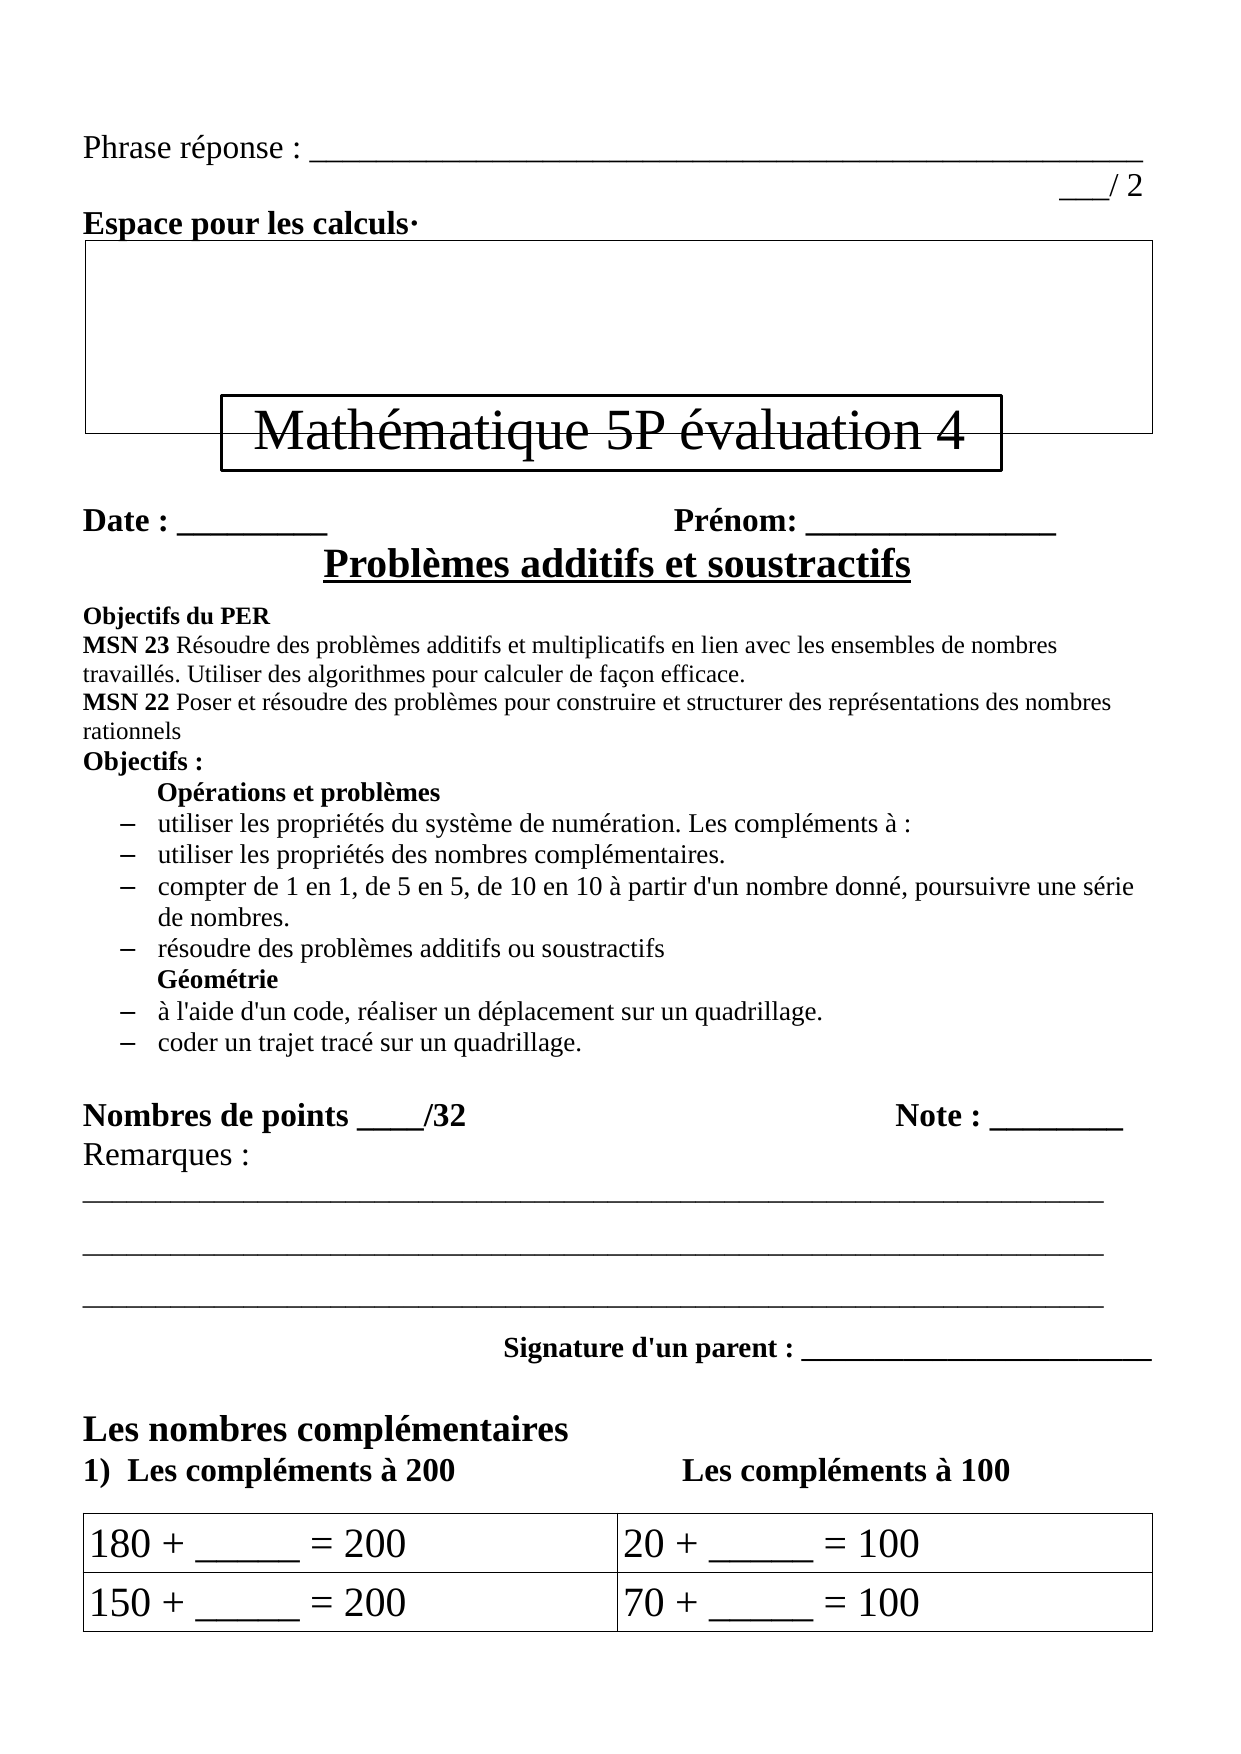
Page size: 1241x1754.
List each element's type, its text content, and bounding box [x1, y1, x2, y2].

table_header 180 + _____ = 200 [84, 1514, 617, 1572]
list coder un trajet tracé sur un quadrillage. [120, 1026, 1152, 1057]
text Mathématique 5P évaluation 4 [86, 395, 220, 433]
text ___/ 2 [83, 165, 1152, 203]
text Objectifs du PER [83, 601, 1152, 630]
text Mathématique 5P évaluation 4 [83, 395, 220, 462]
text 1) Les compléments à 200 Les compléments à 100 [83, 1450, 1152, 1488]
text Date : _________ Prénom: _______________ [83, 501, 1152, 539]
text ______________________________________________________________________ [83, 1277, 1152, 1311]
text Mathématique 5P évaluation 4 [223, 397, 1000, 433]
list compter de 1 en 1, de 5 en 5, de 10 en 10 à partir d'un nombre donné, poursuivre une série de nombres. [120, 870, 1152, 932]
table_cell 70 + _____ = 100 [618, 1573, 1152, 1631]
text Mathématique 5P évaluation 4 [1003, 395, 1152, 433]
table_cell 150 + _____ = 200 [84, 1573, 617, 1631]
text ______________________________________________________________________ [83, 1172, 1152, 1206]
text MSN 23 Résoudre des problèmes additifs et multiplicatifs en lien avec les ensembles de nombres travaillés. Utiliser des algorithmes pour calculer de façon efficace. [83, 630, 1152, 687]
text MSN 22 Poser et résoudre des problèmes pour construire et structurer des représentations des nombres rationnels [83, 687, 1152, 745]
text Nombres de points ____/32 Note : ________ [83, 1095, 1152, 1134]
text Remarques : [83, 1134, 1152, 1172]
text Opérations et problèmes [83, 776, 1152, 807]
text Phrase réponse : __________________________________________________ [83, 127, 1152, 165]
text Signature d'un parent : ________________________ [83, 1330, 1152, 1364]
table_header 20 + _____ = 100 [618, 1514, 1152, 1572]
text Géométrie [83, 963, 1152, 994]
text Les nombres complémentaires [83, 1407, 1152, 1450]
list utiliser les propriétés des nombres complémentaires. [120, 838, 1152, 870]
list à l'aide d'un code, réaliser un déplacement sur un quadrillage. [120, 994, 1152, 1026]
list utiliser les propriétés du système de numération. Les compléments à : [120, 807, 1152, 838]
text Espace pour les calculs· [83, 203, 1152, 242]
text Mathématique 5P évaluation 4 [1003, 434, 1152, 462]
text ______________________________________________________________________ [83, 1225, 1152, 1258]
text Problèmes additifs et soustractifs [83, 539, 1152, 587]
text Mathématique 5P évaluation 4 [223, 434, 1000, 462]
text Objectifs : [83, 745, 1152, 776]
list résoudre des problèmes additifs ou soustractifs [120, 932, 1152, 963]
